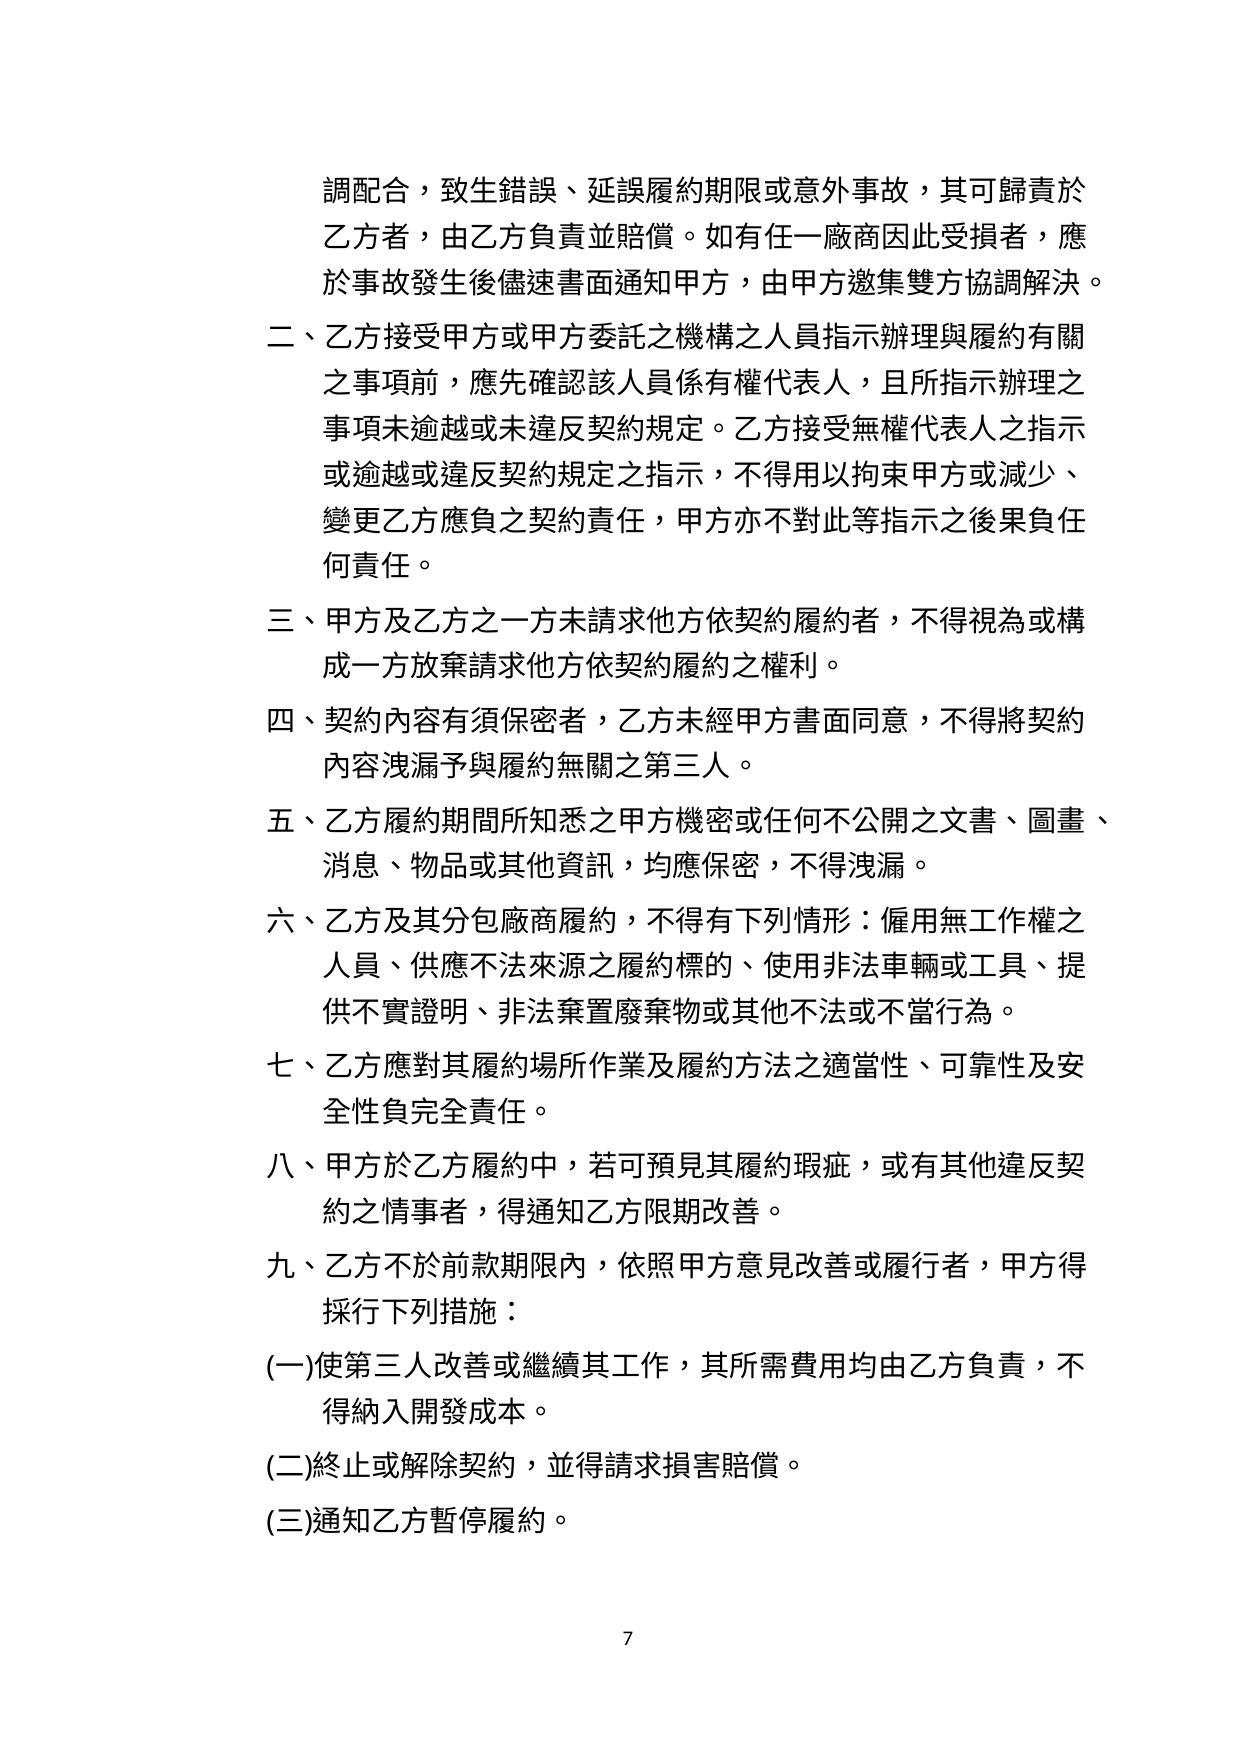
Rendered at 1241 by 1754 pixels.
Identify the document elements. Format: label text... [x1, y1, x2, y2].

list 七、乙方應對其履約場所作業及履約方法之適當性、可靠性及安全性負完全責任。 [266, 1039, 1088, 1131]
list 八、甲方於乙方履約中，若可預見其履約瑕疵，或有其他違反契約之情事者，得通知乙方限期改善。 [266, 1139, 1088, 1231]
list 一、與契約履約標的有關之其他標的，乙方有與其他廠商互相協調配合之義務，以使該等工作得以順利進行。因工作不能協調配合，致生錯誤、延誤履約期限或意外事故，其可歸責於乙方者，由乙方負責並賠償。如有任一廠商因此受損者，應於事故發生後儘速書面通知甲方，由甲方邀集雙方協調解決。 [266, 164, 1088, 302]
list 五、乙方履約期間所知悉之甲方機密或任何不公開之文書、圖畫、消息、物品或其他資訊，均應保密，不得洩漏。 [266, 794, 1088, 885]
list 六、乙方及其分包廠商履約，不得有下列情形：僱用無工作權之人員、供應不法來源之履約標的、使用非法車輛或工具、提供不實證明、非法棄置廢棄物或其他不法或不當行為。 [266, 894, 1088, 1031]
text (三)通知乙方暫停履約。 [266, 1494, 1088, 1539]
list 四、契約內容有須保密者，乙方未經甲方書面同意，不得將契約內容洩漏予與履約無關之第三人。 [266, 694, 1088, 785]
text (一)使第三人改善或繼續其工作，其所需費用均由乙方負責，不得納入開發成本。 [266, 1339, 1088, 1431]
text (二)終止或解除契約，並得請求損害賠償。 [266, 1439, 1088, 1485]
list 三、甲方及乙方之一方未請求他方依契約履約者，不得視為或構成一方放棄請求他方依契約履約之權利。 [266, 594, 1088, 685]
list 九、乙方不於前款期限內，依照甲方意見改善或履行者，甲方得採行下列措施： [266, 1239, 1088, 1331]
list 二、乙方接受甲方或甲方委託之機構之人員指示辦理與履約有關之事項前，應先確認該人員係有權代表人，且所指示辦理之事項未逾越或未違反契約規定。乙方接受無權代表人之指示或逾越或違反契約規定之指示，不得用以拘束甲方或減少、變更乙方應負之契約責任，甲方亦不對此等指示之後果負任何責任。 [266, 310, 1088, 585]
